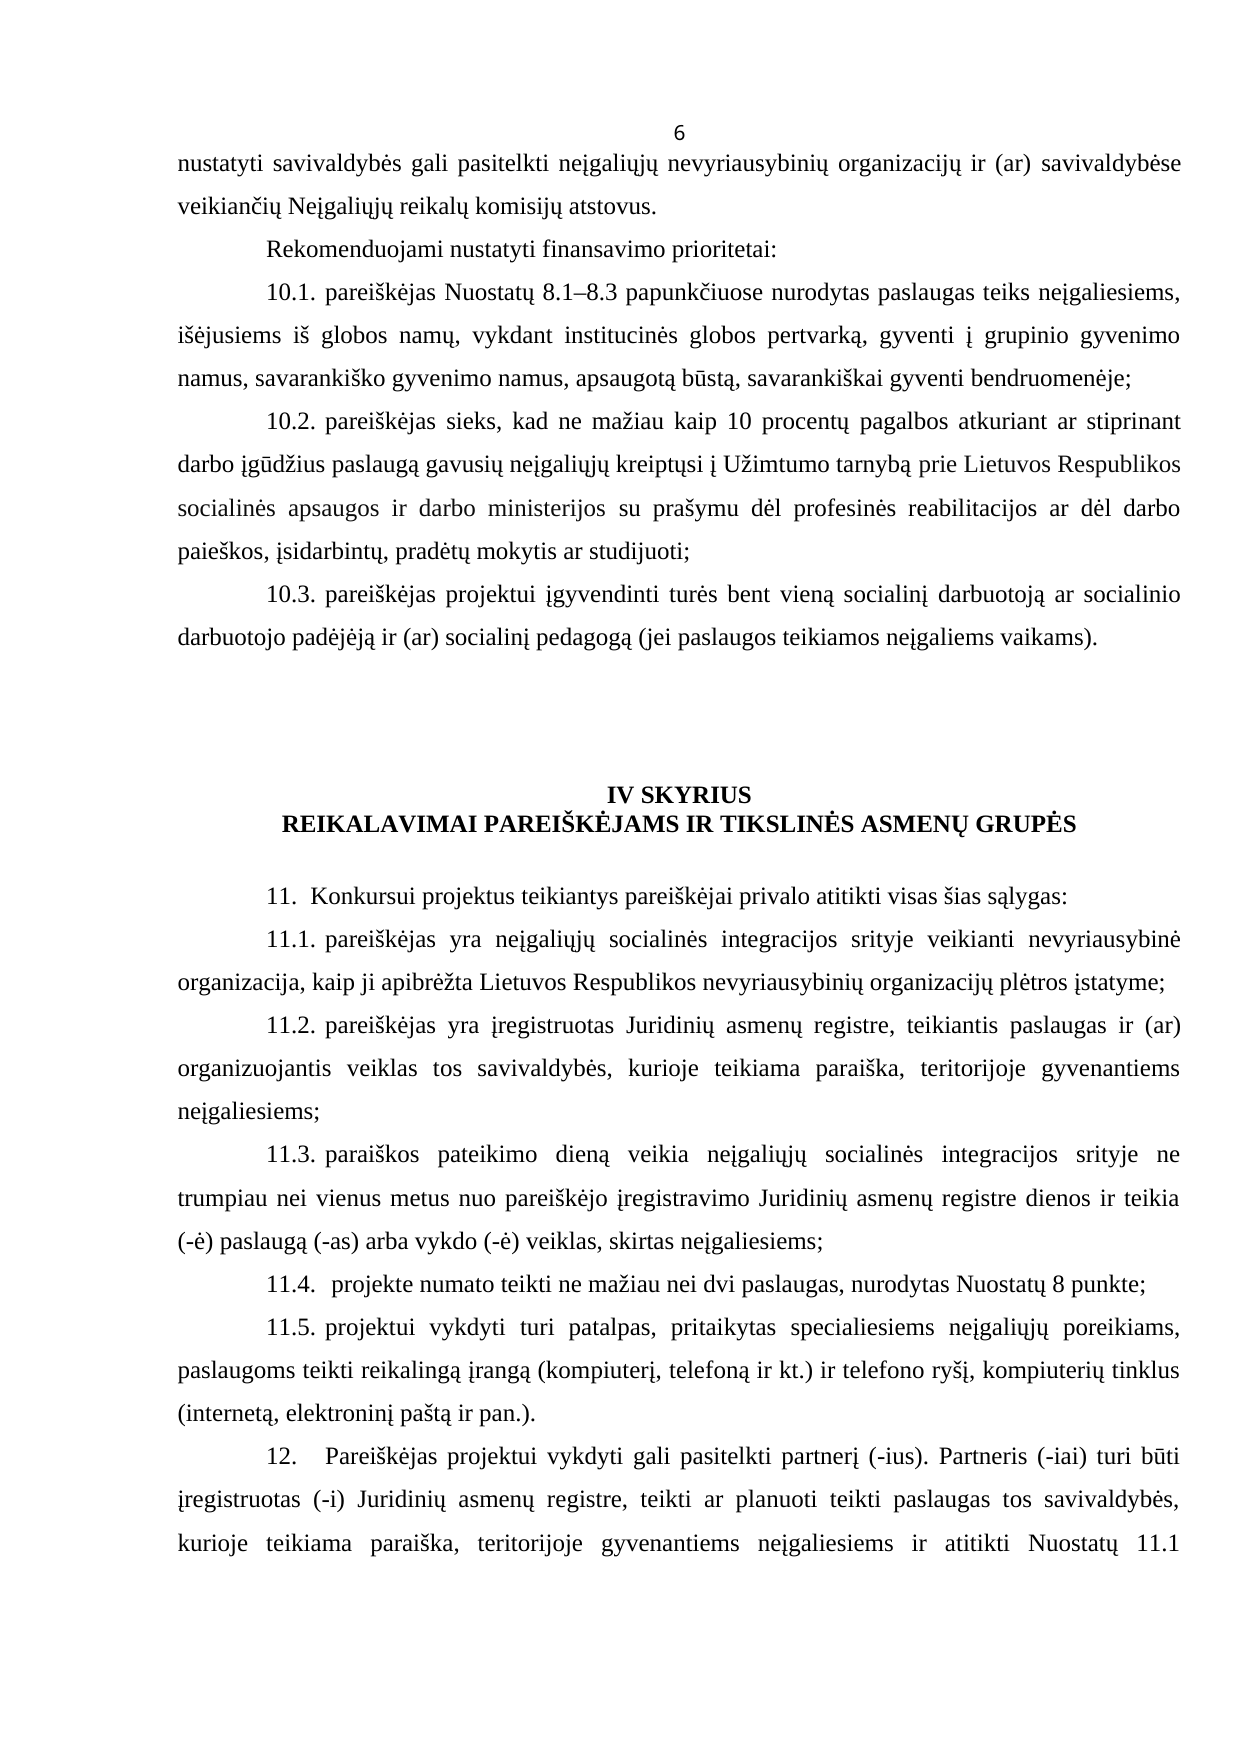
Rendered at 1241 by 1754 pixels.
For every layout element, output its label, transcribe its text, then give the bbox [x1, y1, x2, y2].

text 11.2. pareiškėjas yra įregistruotas Juridinių asmenų registre, teikiantis paslaugas ir (ar) organizuojantis veiklas tos savivaldybės, kurioje teikiama paraiška, teritorijoje gyvenantiems neįgaliesiems; [177, 1010, 1181, 1125]
text 10.3. pareiškėjas projektui įgyvendinti turės bent vieną socialinį darbuotoją ar socialinio darbuotojo padėjėją ir (ar) socialinį pedagogą (jei paslaugos teikiamos neįgaliems vaikams). [177, 579, 1181, 651]
text Rekomenduojami nustatyti finansavimo prioritetai: [177, 234, 1181, 263]
text 11.1. pareiškėjas yra neįgaliųjų socialinės integracijos srityje veikianti nevyriausybinė organizacija, kaip ji apibrėžta Lietuvos Respublikos nevyriausybinių organizacijų plėtros įstatyme; [177, 924, 1181, 996]
text 11. Konkursui projektus teikiantys pareiškėjai privalo atitikti visas šias sąlygas: [177, 881, 1181, 909]
text 11.5. projektui vykdyti turi patalpas, pritaikytas specialiesiems neįgaliųjų poreikiams, paslaugoms teikti reikalingą įrangą (kompiuterį, telefoną ir kt.) ir telefono ryšį, kompiuterių tinklus (internetą, elektroninį paštą ir pan.). [177, 1312, 1181, 1427]
text 10.2. pareiškėjas sieks, kad ne mažiau kaip 10 procentų pagalbos atkuriant ar stiprinant darbo įgūdžius paslaugą gavusių neįgaliųjų kreiptųsi į Užimtumo tarnybą prie Lietuvos Respublikos socialinės apsaugos ir darbo ministerijos su prašymu dėl profesinės reabilitacijos ar dėl darbo paieškos, įsidarbintų, pradėtų mokytis ar studijuoti; [177, 406, 1181, 564]
text nustatyti savivaldybės gali pasitelkti neįgaliųjų nevyriausybinių organizacijų ir (ar) savivaldybėse veikiančių Neįgaliųjų reikalų komisijų atstovus. [177, 148, 1181, 219]
text IV SKYRIUS [177, 780, 1181, 809]
text 10.1. pareiškėjas Nuostatų 8.1–8.3 papunkčiuose nurodytas paslaugas teiks neįgaliesiems, išėjusiems iš globos namų, vykdant institucinės globos pertvarką, gyventi į grupinio gyvenimo namus, savarankiško gyvenimo namus, apsaugotą būstą, savarankiškai gyventi bendruomenėje; [177, 277, 1181, 392]
text 12. Pareiškėjas projektui vykdyti gali pasitelkti partnerį (-ius). Partneris (-iai) turi būti įregistruotas (-i) Juridinių asmenų registre, teikti ar planuoti teikti paslaugas tos savivaldybės, kurioje teikiama paraiška, teritorijoje gyvenantiems neįgaliesiems ir atitikti Nuostatų 11.1 [177, 1441, 1181, 1556]
text 11.3. paraiškos pateikimo dieną veikia neįgaliųjų socialinės integracijos srityje ne trumpiau nei vienus metus nuo pareiškėjo įregistravimo Juridinių asmenų registre dienos ir teikia (‑ė) paslaugą (-as) arba vykdo (-ė) veiklas, skirtas neįgaliesiems; [177, 1139, 1181, 1254]
text REIKALAVIMAI PAREIŠKĖJAMS IR TIKSLINĖS ASMENŲ GRUPĖS [177, 809, 1181, 838]
text 11.4. projekte numato teikti ne mažiau nei dvi paslaugas, nurodytas Nuostatų 8 punkte; [177, 1269, 1181, 1298]
